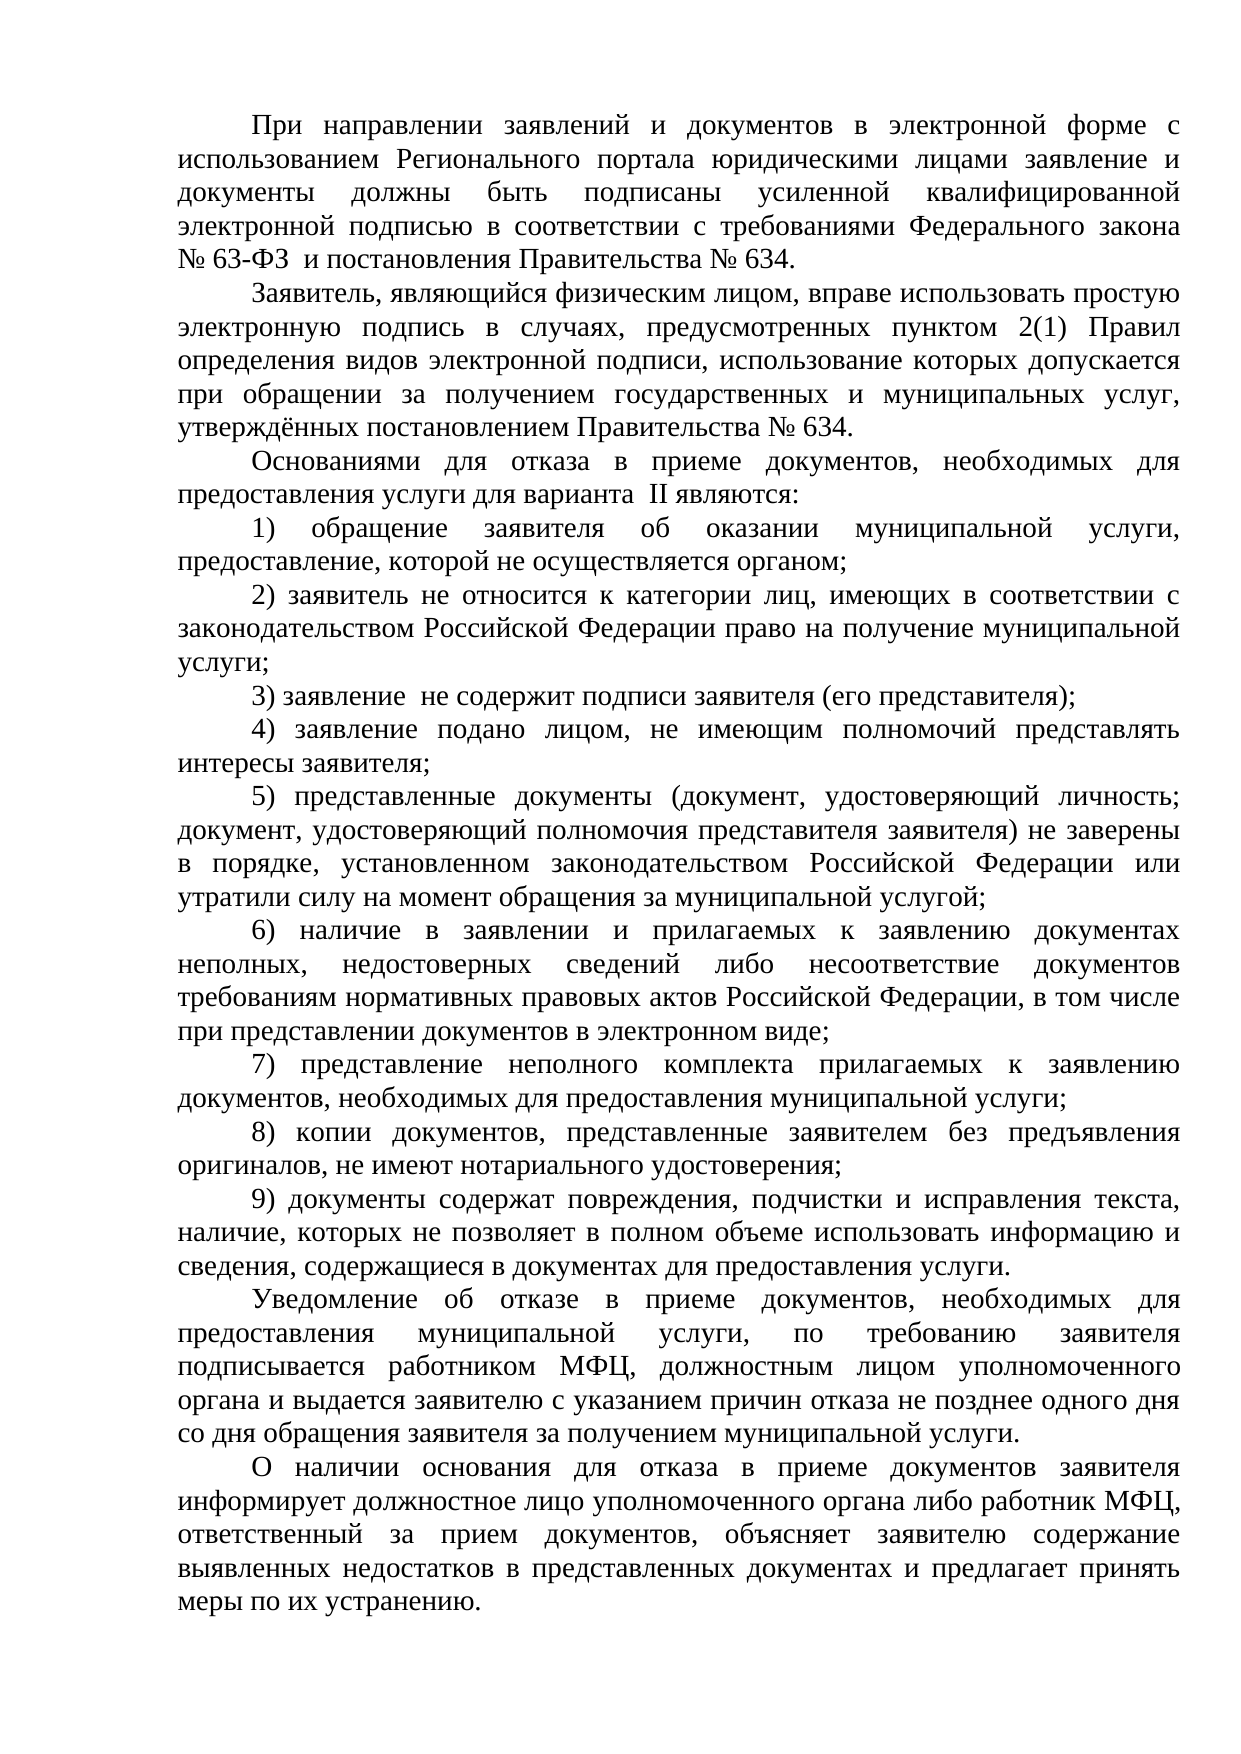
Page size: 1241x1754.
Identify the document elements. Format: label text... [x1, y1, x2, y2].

text 7) представление неполного комплекта прилагаемых к заявлению документов, необходимых для предоставления муниципальной услуги; [177, 1047, 1181, 1114]
text При направлении заявлений и документов в электронной форме с использованием Регионального портала юридическими лицами заявление и документы должны быть подписаны усиленной квалифицированной электронной подписью в соответствии с требованиями Федерального закона № 63-ФЗ и постановления Правительства № 634. [177, 107, 1181, 275]
text Основаниями для отказа в приеме документов, необходимых для предоставления услуги для варианта II являются: [177, 443, 1181, 510]
text 1) обращение заявителя об оказании муниципальной услуги, предоставление, которой не осуществляется органом; [177, 510, 1181, 577]
text 3) заявление не содержит подписи заявителя (его представителя); [177, 678, 1181, 711]
text 5) представленные документы (документ, удостоверяющий личность; документ, удостоверяющий полномочия представителя заявителя) не заверены в порядке, установленном законодательством Российской Федерации или утратили силу на момент обращения за муниципальной услугой; [177, 778, 1181, 912]
text Заявитель, являющийся физическим лицом, вправе использовать простую электронную подпись в случаях, предусмотренных пунктом 2(1) Правил определения видов электронной подписи, использование которых допускается при обращении за получением государственных и муниципальных услуг, утверждённых постановлением Правительства № 634. [177, 275, 1181, 443]
text 8) копии документов, представленные заявителем без предъявления оригиналов, не имеют нотариального удостоверения; [177, 1114, 1181, 1181]
text 9) документы содержат повреждения, подчистки и исправления текста, наличие, которых не позволяет в полном объеме использовать информацию и сведения, содержащиеся в документах для предоставления услуги. [177, 1181, 1181, 1281]
text Уведомление об отказе в приеме документов, необходимых для предоставления муниципальной услуги, по требованию заявителя подписывается работником МФЦ, должностным лицом уполномоченного органа и выдается заявителю с указанием причин отказа не позднее одного дня со дня обращения заявителя за получением муниципальной услуги. [177, 1281, 1181, 1449]
text 2) заявитель не относится к категории лиц, имеющих в соответствии с законодательством Российской Федерации право на получение муниципальной услуги; [177, 577, 1181, 678]
text О наличии основания для отказа в приеме документов заявителя информирует должностное лицо уполномоченного органа либо работник МФЦ, ответственный за прием документов, объясняет заявителю содержание выявленных недостатков в представленных документах и предлагает принять меры по их устранению. [177, 1449, 1181, 1617]
text 4) заявление подано лицом, не имеющим полномочий представлять интересы заявителя; [177, 711, 1181, 778]
text 6) наличие в заявлении и прилагаемых к заявлению документах неполных, недостоверных сведений либо несоответствие документов требованиям нормативных правовых актов Российской Федерации, в том числе при представлении документов в электронном виде; [177, 912, 1181, 1047]
